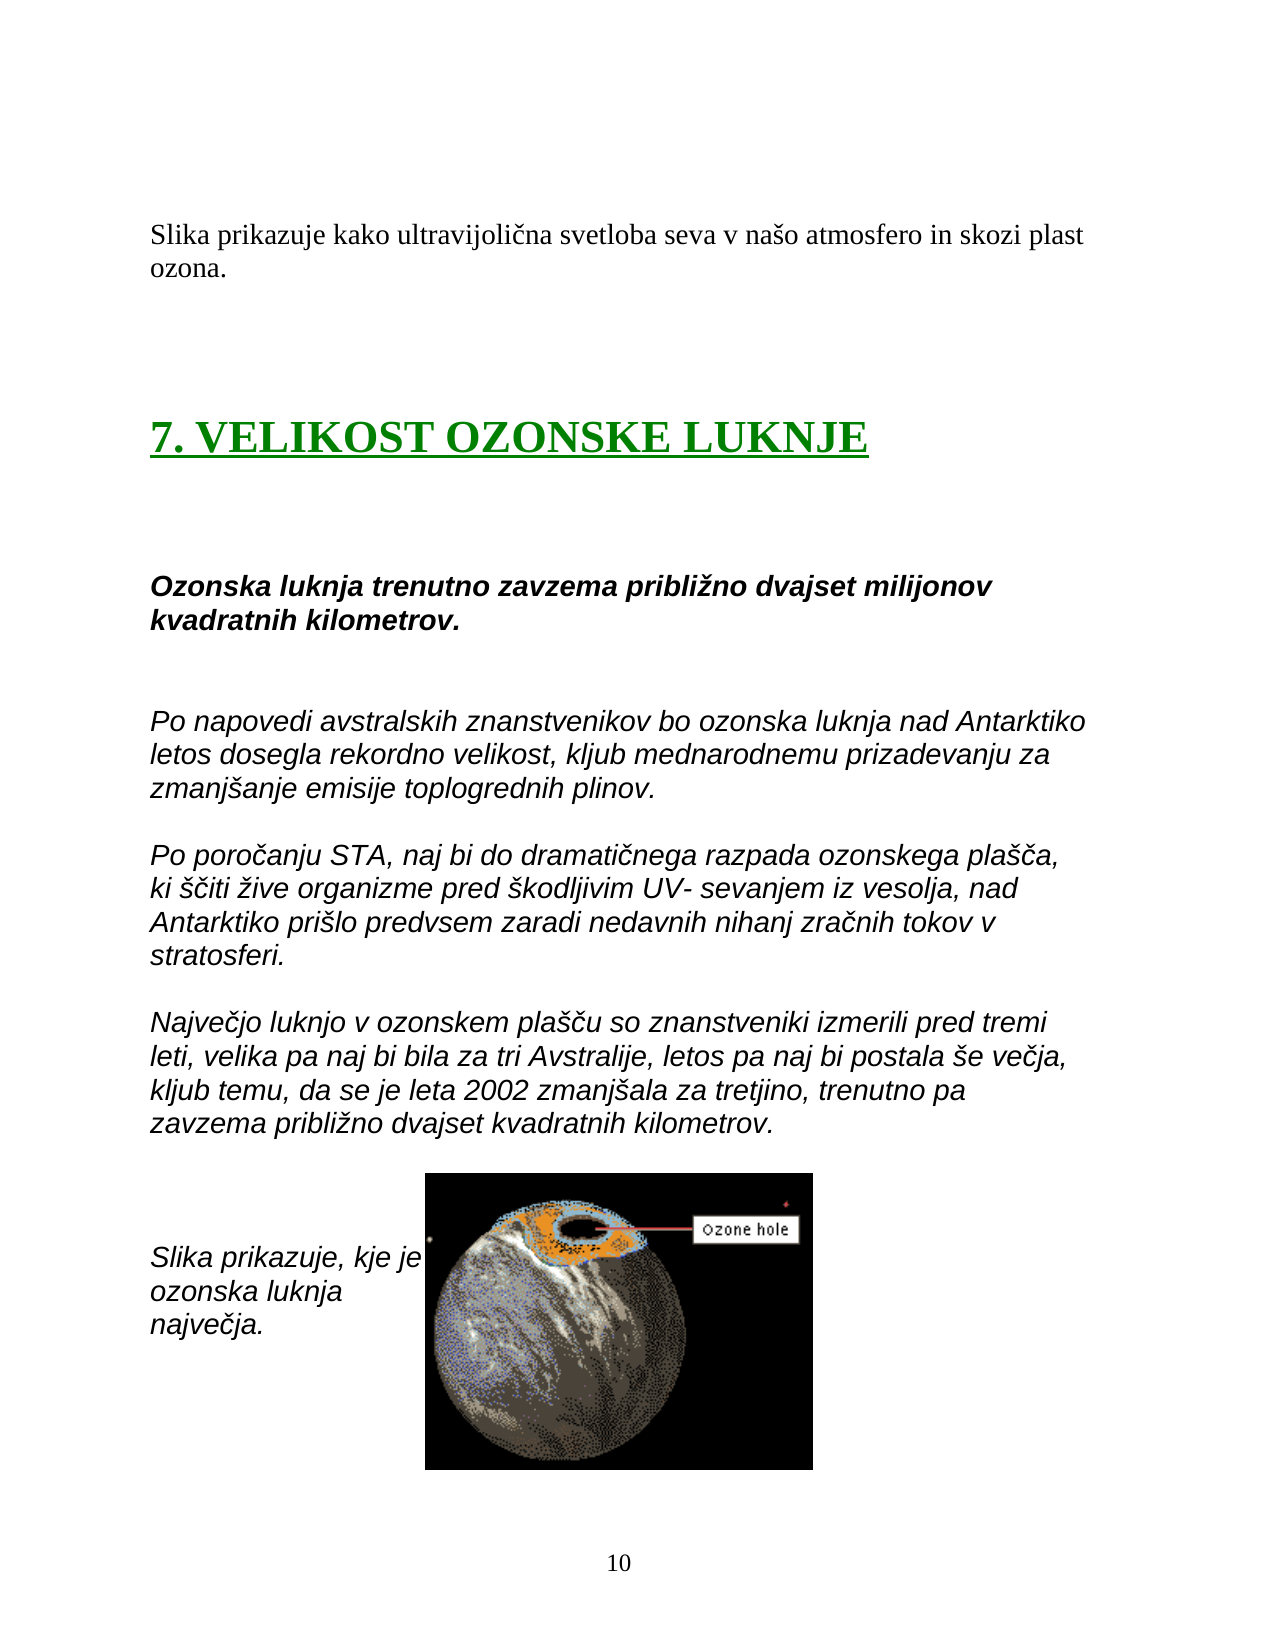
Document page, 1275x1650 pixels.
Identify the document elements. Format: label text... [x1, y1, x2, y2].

subtitle 7. VELIKOST OZONSKE LUKNJE [150, 410, 1087, 462]
picture [425, 1173, 813, 1470]
text Ozonska luknja trenutno zavzema približno dvajset milijonov kvadratnih kilometrov. [150, 569, 1087, 636]
text [813, 1240, 1087, 1341]
text Slika prikazuje kako ultravijolična svetloba seva v našo atmosfero in skozi plast ozona. [150, 217, 1087, 284]
text Po poročanju STA, naj bi do dramatičnega razpada ozonskega plašča, ki ščiti žive organizme pred škodljivim UV- sevanjem iz vesolja, nad Antarktiko prišlo predvsem zaradi nedavnih nihanj zračnih tokov v stratosferi. [150, 838, 1087, 972]
text Slika prikazuje, kje je ozonska luknja največja. [150, 1240, 425, 1341]
text Po napovedi avstralskih znanstvenikov bo ozonska luknja nad Antarktiko letos dosegla rekordno velikost, kljub mednarodnemu prizadevanju za zmanjšanje emisije toplogrednih plinov. [150, 703, 1087, 804]
text Največjo luknjo v ozonskem plašču so znanstveniki izmerili pred tremi leti, velika pa naj bi bila za tri Avstralije, letos pa naj bi postala še večja, kljub temu, da se je leta 2002 zmanjšala za tretjino, trenutno pa zavzema približno dvajset kvadratnih kilometrov. [150, 1005, 1087, 1139]
